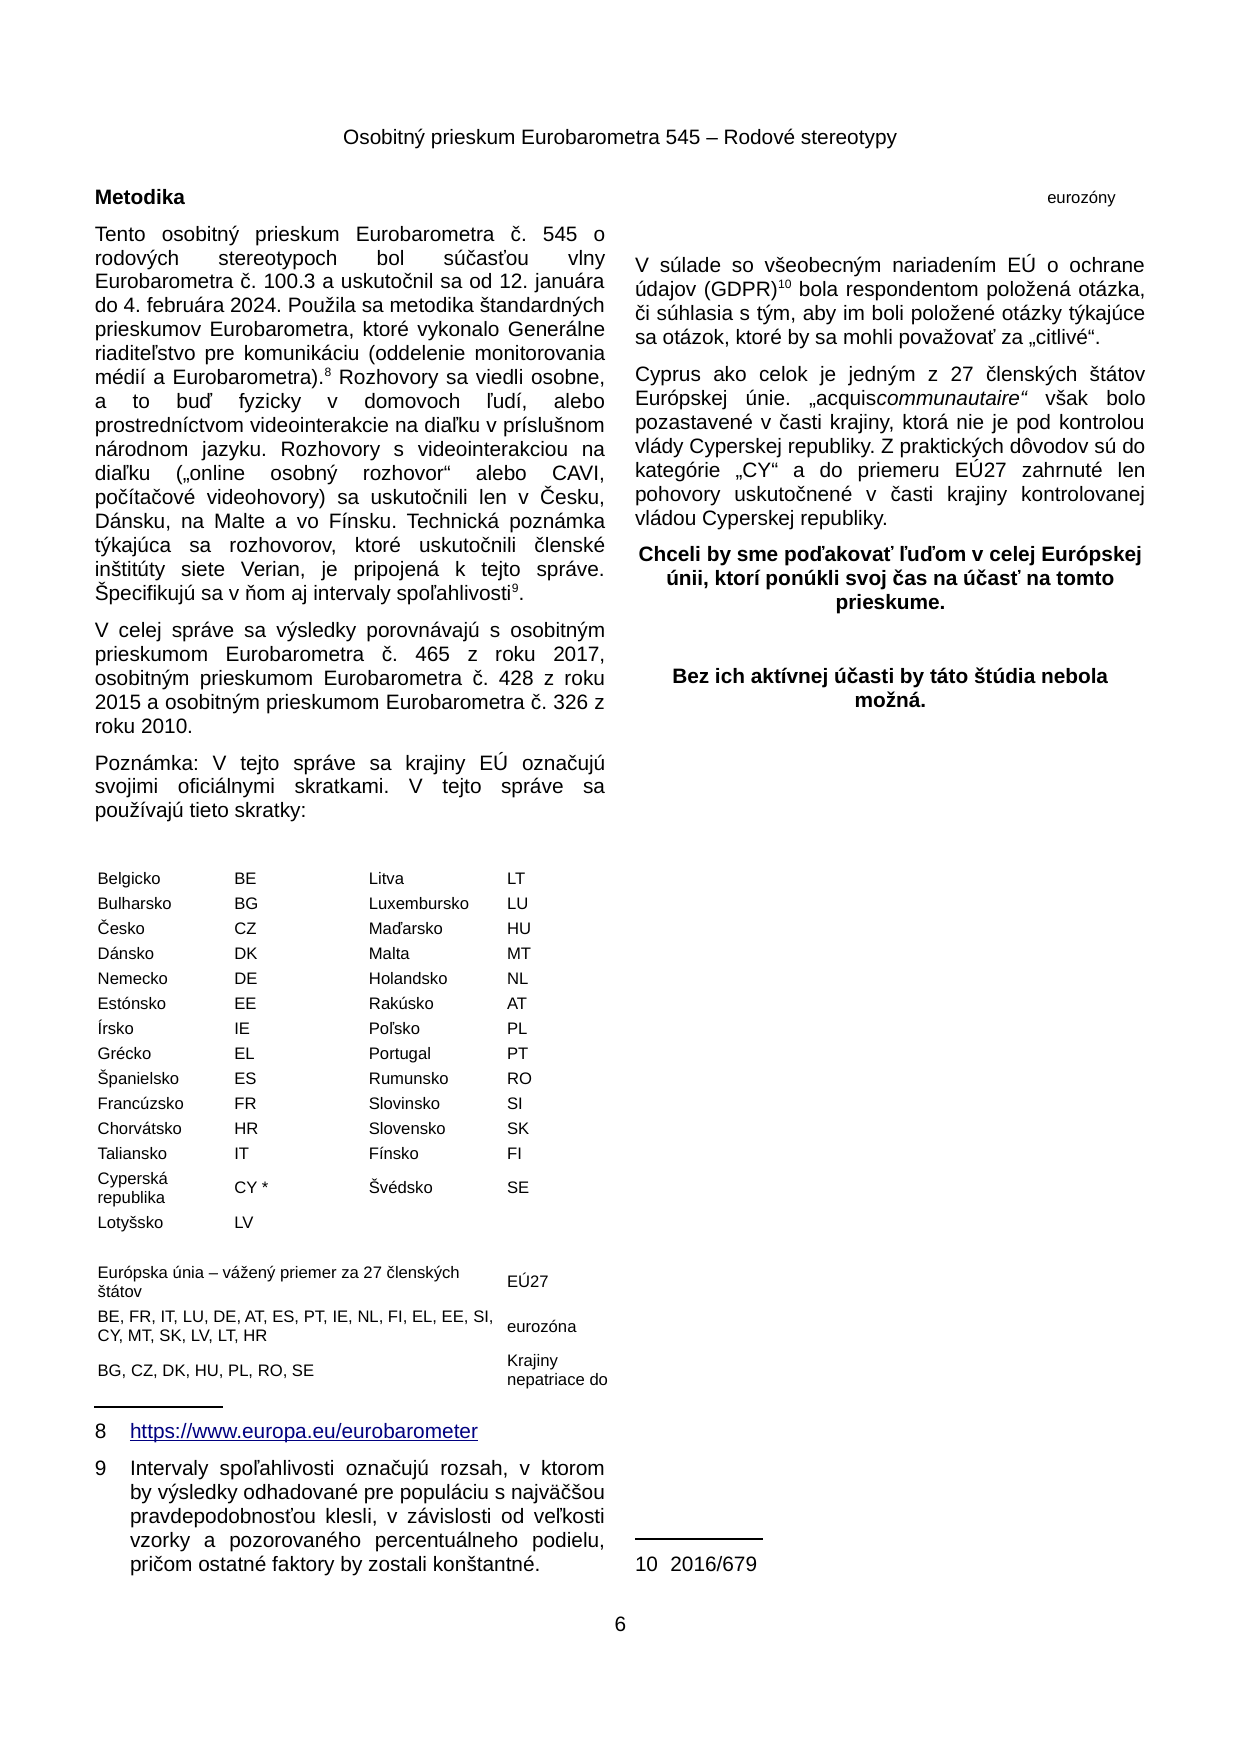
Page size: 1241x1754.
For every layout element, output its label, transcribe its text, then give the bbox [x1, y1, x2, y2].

text Metodika [94, 184, 605, 208]
text https://www.europa.eu/eurobarometer [94, 1419, 605, 1443]
table_cell RO [504, 1066, 620, 1091]
table_cell Dánsko [95, 941, 231, 966]
table_cell PT [504, 1041, 620, 1066]
table_cell LU [504, 891, 620, 916]
table_cell Lotyšsko [95, 1210, 231, 1235]
text Bez ich aktívnej účasti by táto štúdia nebola možná. [635, 664, 1146, 712]
table_cell Chorvátsko [95, 1116, 231, 1141]
table_cell Holandsko [366, 966, 504, 991]
table_header Belgicko [95, 866, 231, 891]
table_cell Fínsko [366, 1141, 504, 1166]
table_cell EL [231, 1041, 366, 1066]
table_cell BG [231, 891, 366, 916]
table_cell Európska únia – vážený priemer za 27 členských štátov [95, 1260, 504, 1304]
text 2016/679 [635, 1552, 1146, 1576]
table_cell NL [504, 966, 620, 991]
table_cell EÚ27 [504, 1260, 620, 1304]
table_cell Taliansko [95, 1141, 231, 1166]
text V súlade so všeobecným nariadením EÚ o ochrane údajov (GDPR) bola respondentom položená otázka, či súhlasia s tým, aby im boli položené otázky týkajúce sa otázok, ktoré by sa mohli považovať za „citlivé“. [635, 253, 1146, 349]
table_cell [504, 1235, 620, 1260]
table_cell Nemecko [95, 966, 231, 991]
table_cell [366, 1210, 504, 1235]
table_cell [231, 1235, 366, 1260]
table_cell Estónsko [95, 991, 231, 1016]
table_cell FI [504, 1141, 620, 1166]
table_cell Írsko [95, 1016, 231, 1041]
table_cell [635, 185, 1044, 209]
table_cell BE, FR, IT, LU, DE, AT, ES, PT, IE, NL, FI, EL, EE, SI, CY, MT, SK, LV, LT, HR [95, 1304, 504, 1348]
table_cell [504, 1210, 620, 1235]
table_cell eurozóny [1044, 185, 1181, 209]
table_cell FR [231, 1091, 366, 1116]
table_cell [366, 1235, 504, 1260]
table_cell Krajiny nepatriace do [504, 1348, 620, 1392]
table_cell Bulharsko [95, 891, 231, 916]
text Chceli by sme poďakovať ľuďom v celej Európskej únii, ktorí ponúkli svoj čas na účasť na tomto prieskume. [635, 542, 1146, 614]
table_cell Luxembursko [366, 891, 504, 916]
table_cell BG, CZ, DK, HU, PL, RO, SE [95, 1348, 504, 1392]
text Intervaly spoľahlivosti označujú rozsah, v ktorom by výsledky odhadované pre populáciu s najväčšou pravdepodobnosťou klesli, v závislosti od veľkosti vzorky a pozorovaného percentuálneho podielu, pričom ostatné faktory by zostali konštantné. [94, 1456, 605, 1576]
table_header Litva [366, 866, 504, 891]
table_cell EE [231, 991, 366, 1016]
table_cell [95, 1235, 231, 1260]
table_cell Cyperská republika [95, 1166, 231, 1210]
table_cell ES [231, 1066, 366, 1091]
table_cell Slovensko [366, 1116, 504, 1141]
table_cell Rakúsko [366, 991, 504, 1016]
table_cell PL [504, 1016, 620, 1041]
table_cell Malta [366, 941, 504, 966]
text Tento osobitný prieskum Eurobarometra č. 545 o rodových stereotypoch bol súčasťou vlny Eurobarometra č. 100.3 a uskutočnil sa od 12. januára do 4. februára 2024. Použila sa metodika štandardných prieskumov Eurobarometra, ktoré vykonalo Generálne riaditeľstvo pre komunikáciu (oddelenie monitorovania médií a Eurobarometra). Rozhovory sa viedli osobne, a to buď fyzicky v domovoch ľudí, alebo prostredníctvom videointerakcie na diaľku v príslušnom národnom jazyku. Rozhovory s videointerakciou na diaľku („online osobný rozhovor“ alebo CAVI, počítačové videohovory) sa uskutočnili len v Česku, Dánsku, na Malte a vo Fínsku. Technická poznámka týkajúca sa rozhovorov, ktoré uskutočnili členské inštitúty siete Verian, je pripojená k tejto správe. Špecifikujú sa v ňom aj intervaly spoľahlivosti. [94, 221, 605, 605]
table_cell IE [231, 1016, 366, 1041]
table_cell Portugal [366, 1041, 504, 1066]
table_cell Francúzsko [95, 1091, 231, 1116]
table_cell SE [504, 1166, 620, 1210]
table_cell SK [504, 1116, 620, 1141]
table_cell HR [231, 1116, 366, 1141]
table_cell Rumunsko [366, 1066, 504, 1091]
table_cell Česko [95, 916, 231, 941]
table_cell LV [231, 1210, 366, 1235]
table_cell Grécko [95, 1041, 231, 1066]
table_cell CZ [231, 916, 366, 941]
table_cell eurozóna [504, 1304, 620, 1348]
table_cell Maďarsko [366, 916, 504, 941]
table_header BE [231, 866, 366, 891]
table_cell CY * [231, 1166, 366, 1210]
text V celej správe sa výsledky porovnávajú s osobitným prieskumom Eurobarometra č. 465 z roku 2017, osobitným prieskumom Eurobarometra č. 428 z roku 2015 a osobitným prieskumom Eurobarometra č. 326 z roku 2010. [94, 618, 605, 737]
table_cell IT [231, 1141, 366, 1166]
table_cell Poľsko [366, 1016, 504, 1041]
table_cell MT [504, 941, 620, 966]
table_cell Španielsko [95, 1066, 231, 1091]
text Cyprus ako celok je jedným z 27 členských štátov Európskej únie. „acquiscommunautaire“ však bolo pozastavené v časti krajiny, ktorá nie je pod kontrolou vlády Cyperskej republiky. Z praktických dôvodov sú do kategórie „CY“ a do priemeru EÚ27 zahrnuté len pohovory uskutočnené v časti krajiny kontrolovanej vládou Cyperskej republiky. [635, 362, 1146, 529]
table_cell DE [231, 966, 366, 991]
text Poznámka: V tejto správe sa krajiny EÚ označujú svojimi oficiálnymi skratkami. V tejto správe sa používajú tieto skratky: [94, 750, 605, 822]
table_cell DK [231, 941, 366, 966]
table_cell SI [504, 1091, 620, 1116]
table_cell AT [504, 991, 620, 1016]
table_header LT [504, 866, 620, 891]
table_cell Slovinsko [366, 1091, 504, 1116]
table_cell HU [504, 916, 620, 941]
table_cell Švédsko [366, 1166, 504, 1210]
